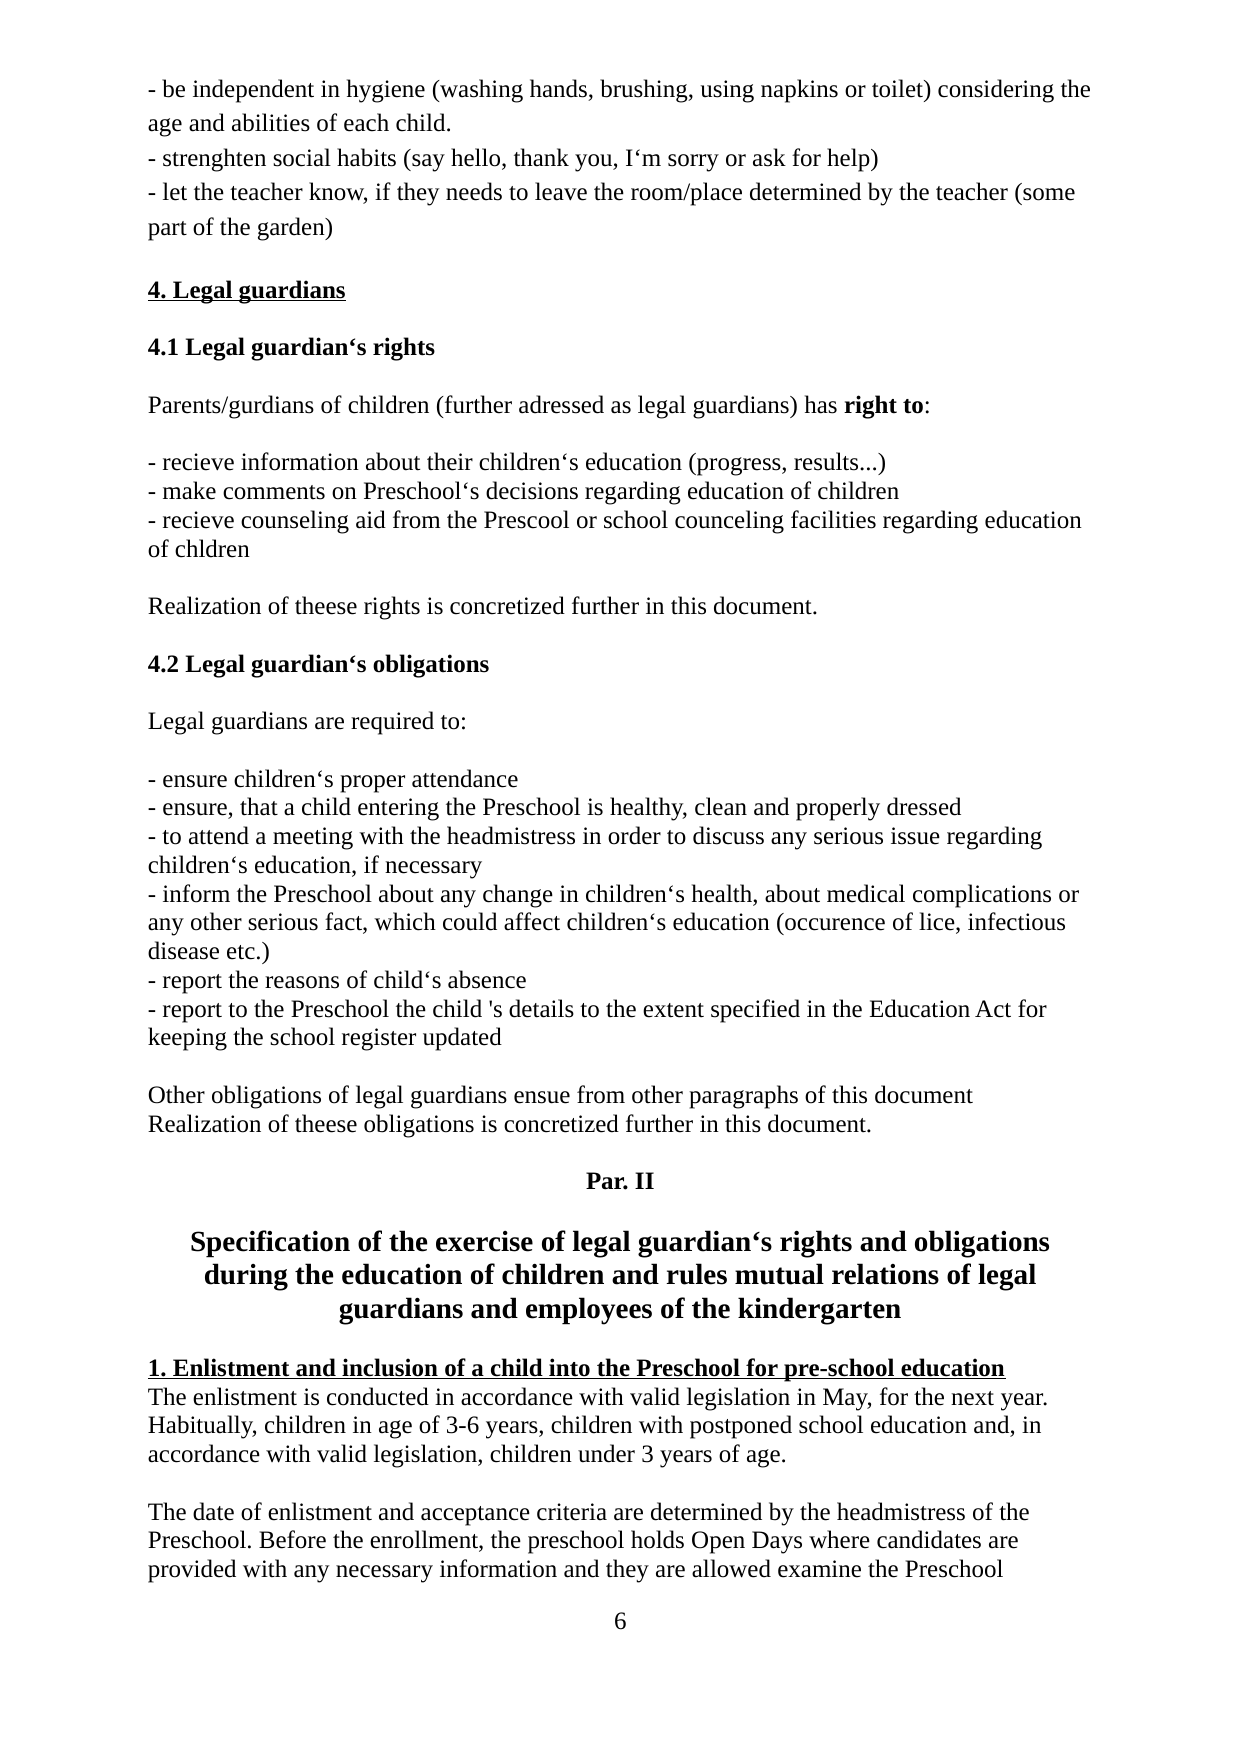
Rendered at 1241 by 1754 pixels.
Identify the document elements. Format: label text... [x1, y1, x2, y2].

text - strenghten social habits (say hello, thank you, I‘m sorry or ask for help) [148, 143, 1093, 171]
text - make comments on Preschool‘s decisions regarding education of children [148, 476, 1093, 505]
text 1. Enlistment and inclusion of a child into the Preschool for pre-school education [148, 1353, 1093, 1382]
text Parents/gurdians of children (further adressed as legal guardians) has right to: [148, 390, 1093, 419]
text Specification of the exercise of legal guardian‘s rights and obligations during the education of children and rules mutual relations of legal guardians and employees of the kindergarten [148, 1224, 1093, 1324]
text - recieve information about their children‘s education (progress, results...) [148, 447, 1093, 476]
text 4.2 Legal guardian‘s obligations [148, 649, 1093, 677]
text Legal guardians are required to: [148, 706, 1093, 735]
text - ensure children‘s proper attendance [148, 764, 1093, 792]
text Habitually, children in age of 3-6 years, children with postponed school education and, in accordance with valid legislation, children under 3 years of age. [148, 1411, 1093, 1468]
text Par. II [148, 1166, 1093, 1195]
text - to attend a meeting with the headmistress in order to discuss any serious issue regarding children‘s education, if necessary [148, 821, 1093, 879]
text The date of enlistment and acceptance criteria are determined by the headmistress of the Preschool. Before the enrollment, the preschool holds Open Days where candidates are provided with any necessary information and they are allowed examine the Preschool [148, 1497, 1093, 1583]
text - report to the Preschool the child 's details to the extent specified in the Education Act for keeping the school register updated [148, 994, 1093, 1051]
text - inform the Preschool about any change in children‘s health, about medical complications or any other serious fact, which could affect children‘s education (occurence of lice, infectious disease etc.) [148, 879, 1093, 965]
text 4.1 Legal guardian‘s rights [148, 332, 1093, 361]
text Realization of theese rights is concretized further in this document. [148, 591, 1093, 620]
text Other obligations of legal guardians ensue from other paragraphs of this document [148, 1080, 1093, 1109]
text The enlistment is conducted in accordance with valid legislation in May, for the next year. [148, 1382, 1093, 1411]
text - ensure, that a child entering the Preschool is healthy, clean and properly dressed [148, 792, 1093, 821]
text Realization of theese obligations is concretized further in this document. [148, 1109, 1093, 1137]
text - be independent in hygiene (washing hands, brushing, using napkins or toilet) considering the age and abilities of each child. [148, 74, 1093, 137]
text - report the reasons of child‘s absence [148, 965, 1093, 994]
text 4. Legal guardians [148, 275, 1093, 304]
text - let the teacher know, if they needs to leave the room/place determined by the teacher (some part of the garden) [148, 177, 1093, 240]
text - recieve counseling aid from the Prescool or school counceling facilities regarding education of chldren [148, 505, 1093, 562]
